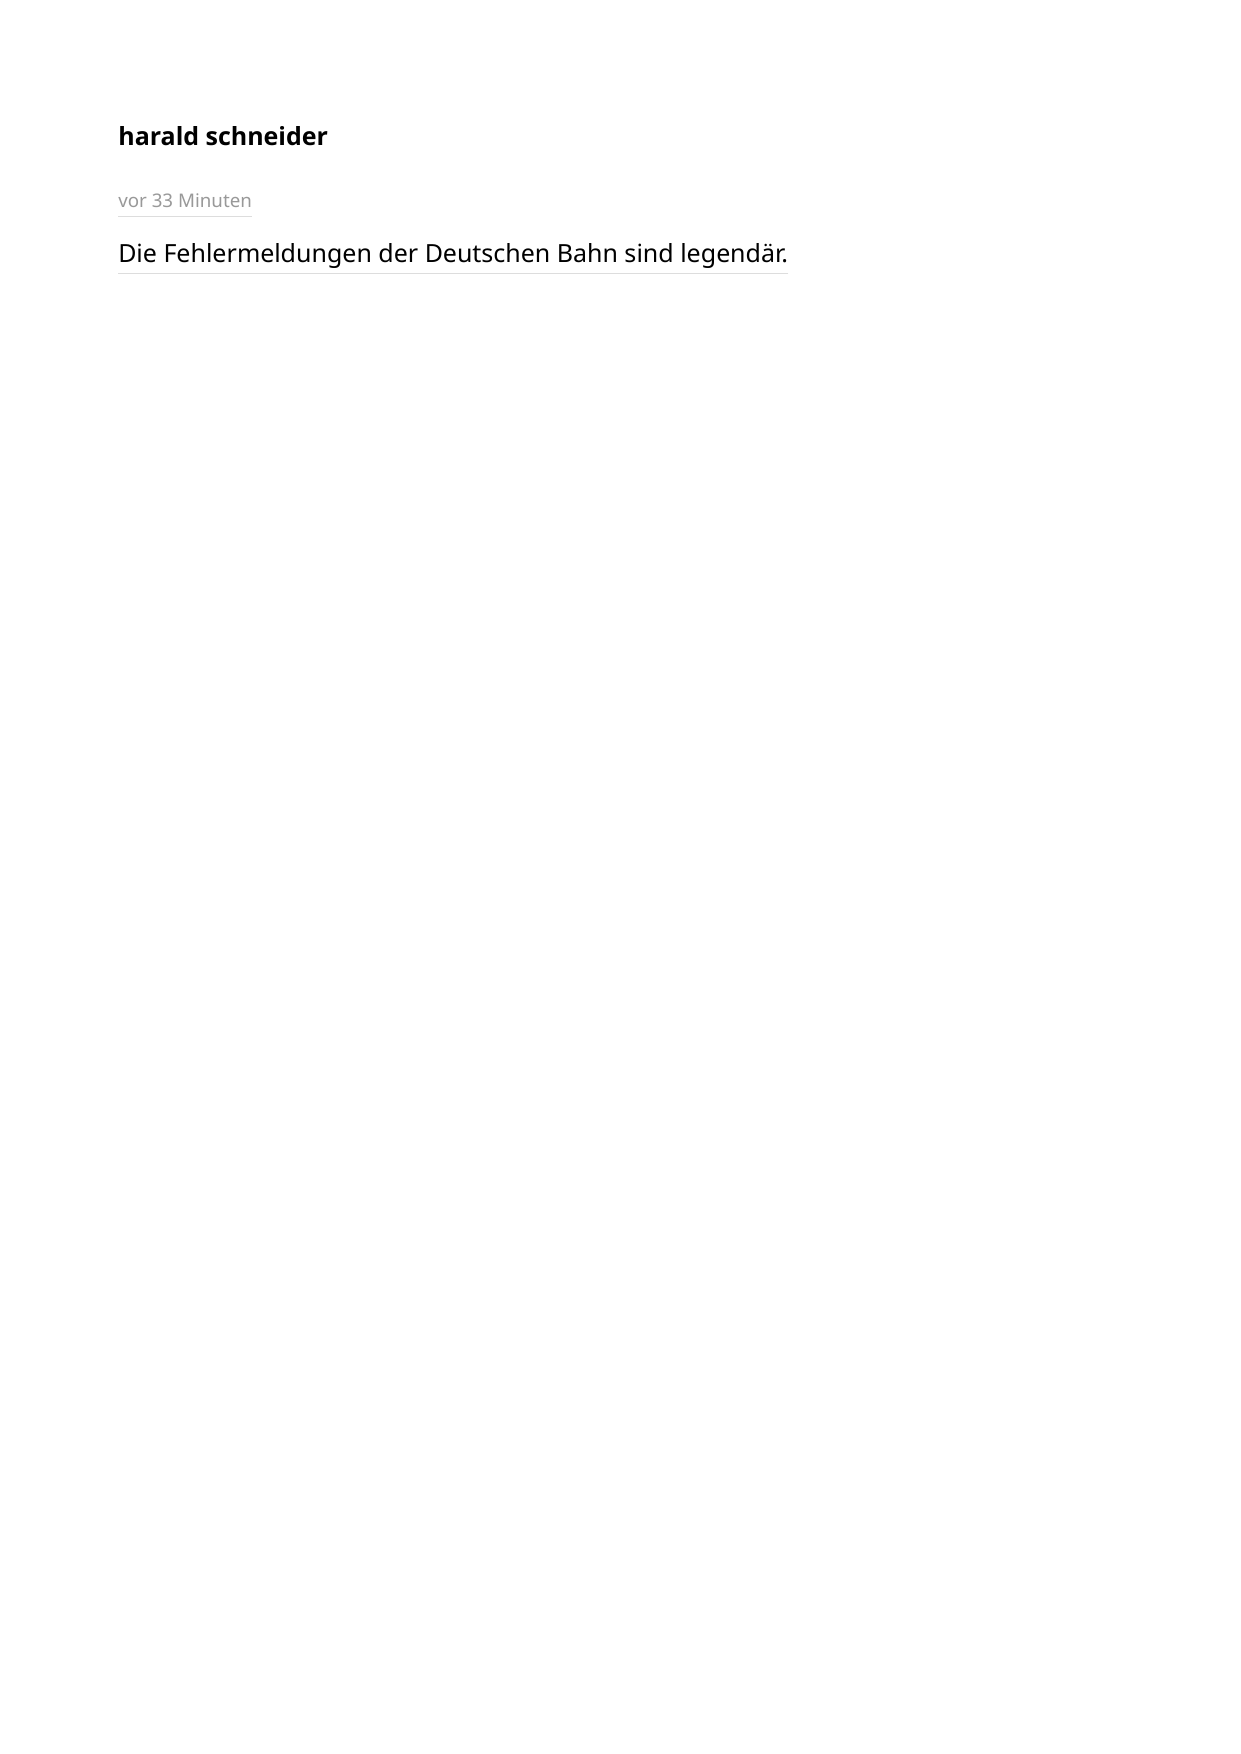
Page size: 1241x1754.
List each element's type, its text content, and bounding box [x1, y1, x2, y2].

text Die Fehlermeldungen der Deutschen Bahn sind legendär. [118, 236, 1122, 274]
text harald schneider [118, 118, 1122, 152]
text vor 33 Minuten [118, 187, 1117, 217]
